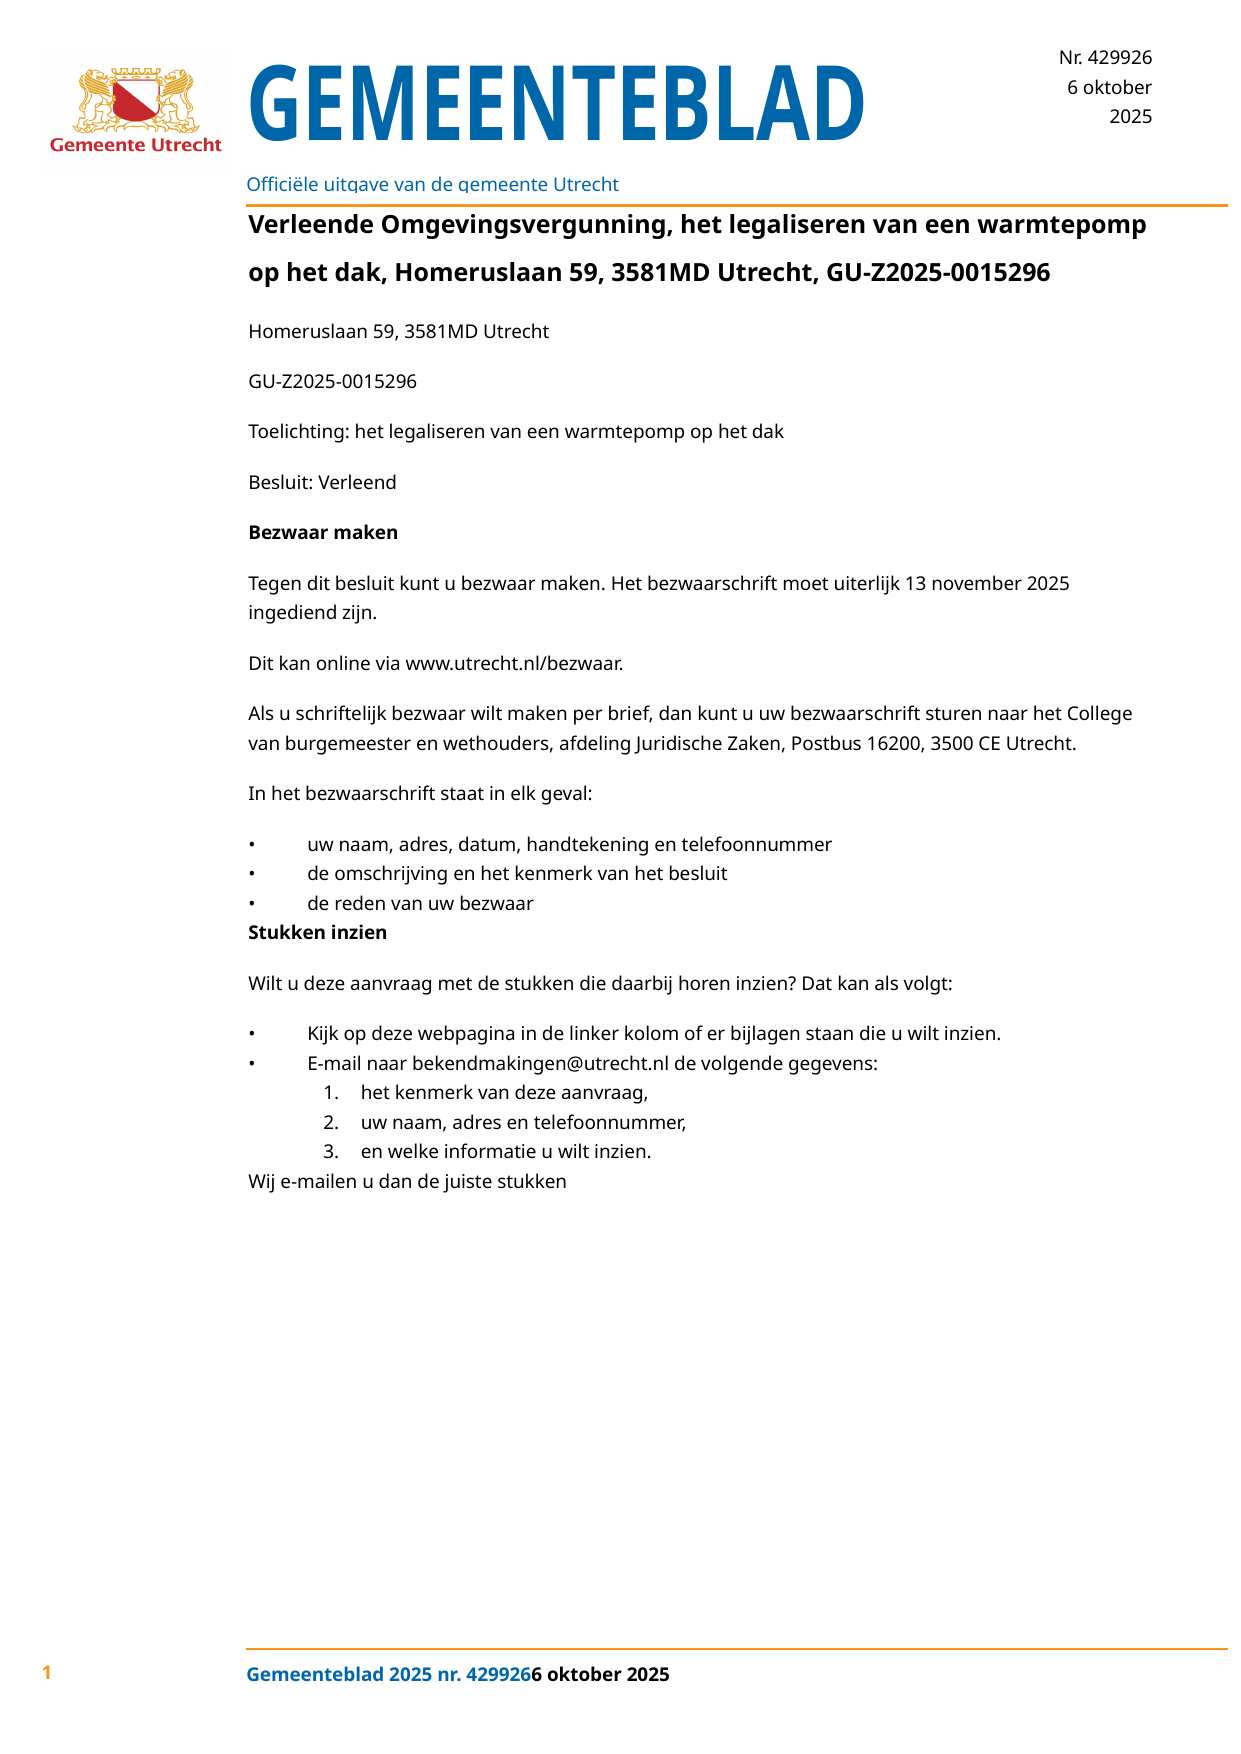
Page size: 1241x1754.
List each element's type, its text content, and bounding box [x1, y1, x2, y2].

list de reden van uw bezwaar [248, 890, 1152, 916]
picture [41, 47, 231, 172]
text Bezwaar maken [248, 519, 1152, 545]
list het kenmerk van deze aanvraag, [323, 1079, 1152, 1105]
text In het bezwaarschrift staat in elk geval: [248, 780, 1152, 806]
text Tegen dit besluit kunt u bezwaar maken. Het bezwaarschrift moet uiterlijk 13 november 2025 ingediend zijn. [248, 570, 1152, 625]
list de omschrijving en het kenmerk van het besluit [248, 860, 1152, 886]
text Toelichting: het legaliseren van een warmtepomp op het dak [248, 419, 1152, 444]
list uw naam, adres, datum, handtekening en telefoonnummer [248, 831, 1152, 857]
text Wij e-mailen u dan de juiste stukken [248, 1168, 1152, 1194]
text Als u schriftelijk bezwaar wilt maken per brief, dan kunt u uw bezwaarschrift sturen naar het College van burgemeester en wethouders, afdeling Juridische Zaken, Postbus 16200, 3500 CE Utrecht. [248, 700, 1152, 756]
text Besluit: Verleend [248, 469, 1152, 495]
text Dit kan online via www.utrecht.nl/bezwaar. [248, 650, 1152, 676]
text Verleende Omgevingsvergunning, het legaliseren van een warmtepomp op het dak, Homeruslaan 59, 3581MD Utrecht, GU-Z2025-0015296 [248, 207, 1152, 288]
text Homeruslaan 59, 3581MD Utrecht [248, 318, 1152, 344]
list E-mail naar bekendmakingen@utrecht.nl de volgende gegevens: [248, 1050, 1152, 1076]
text Stukken inzien [248, 919, 1152, 945]
text Wilt u deze aanvraag met de stukken die daarbij horen inzien? Dat kan als volgt: [248, 970, 1152, 996]
text GU-Z2025-0015296 [248, 368, 1152, 394]
list Kijk op deze webpagina in de linker kolom of er bijlagen staan die u wilt inzien. [248, 1020, 1152, 1046]
list en welke informatie u wilt inzien. [323, 1139, 1152, 1164]
list uw naam, adres en telefoonnummer, [323, 1109, 1152, 1135]
